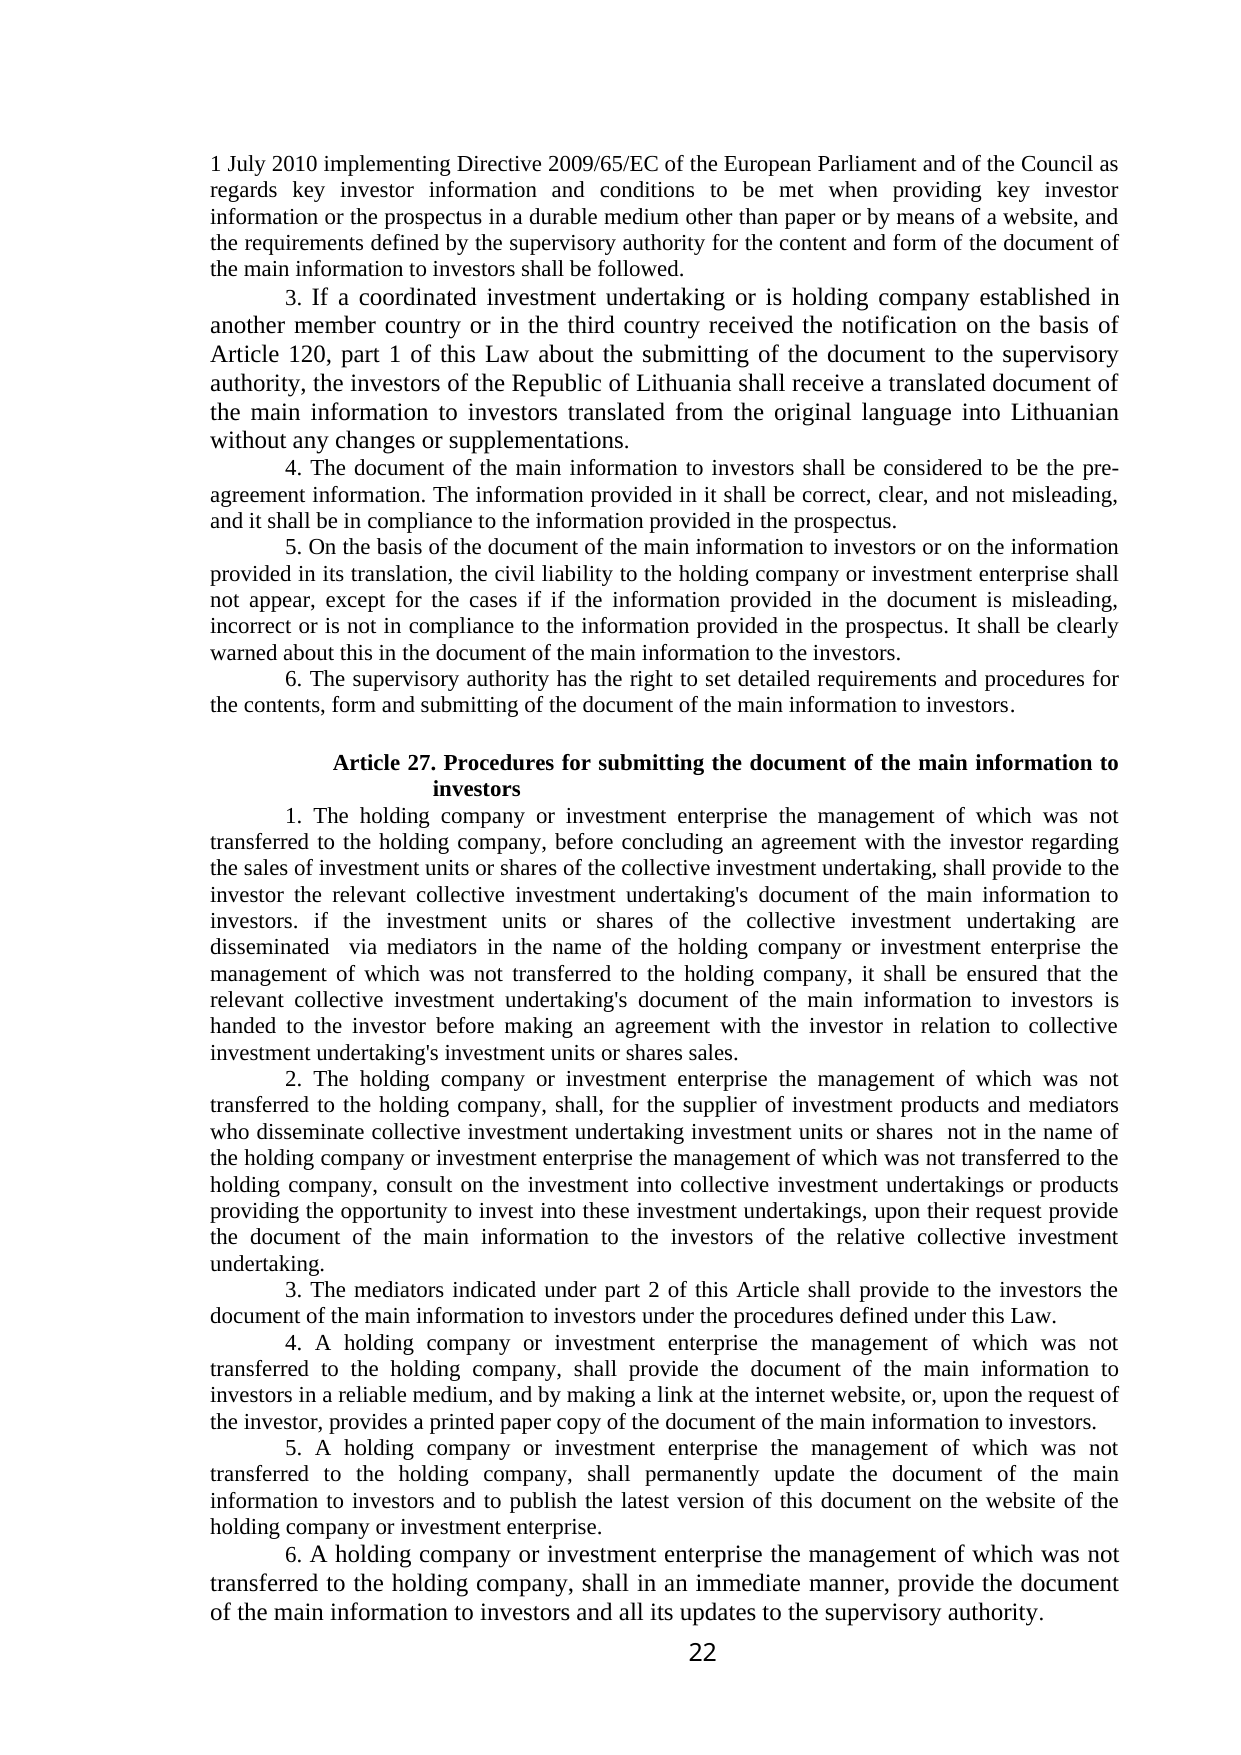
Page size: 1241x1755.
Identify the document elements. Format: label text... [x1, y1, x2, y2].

text Article 27. Procedures for submitting the document of the main information to investors [285, 747, 1120, 802]
text 4. The document of the main information to investors shall be considered to be the pre-agreement information. The information provided in it shall be correct, clear, and not misleading, and it shall be in compliance to the information provided in the prospectus. [210, 454, 1120, 533]
text 4. A holding company or investment enterprise the management of which was not transferred to the holding company, shall provide the document of the main information to investors in a reliable medium, and by making a link at the internet website, or, upon the request of the investor, provides a printed paper copy of the document of the main information to investors. [210, 1329, 1120, 1434]
text 1 July 2010 implementing Directive 2009/65/EC of the European Parliament and of the Council as regards key investor information and conditions to be met when providing key investor information or the prospectus in a durable medium other than paper or by means of a website, and the requirements defined by the supervisory authority for the content and form of the document of the main information to investors shall be followed. [210, 150, 1120, 282]
text 5. A holding company or investment enterprise the management of which was not transferred to the holding company, shall permanently update the document of the main information to investors and to publish the latest version of this document on the website of the holding company or investment enterprise. [210, 1434, 1120, 1539]
text 6. A holding company or investment enterprise the management of which was not transferred to the holding company, shall in an immediate manner, provide the document of the main information to investors and all its updates to the supervisory authority. [210, 1539, 1120, 1626]
text 6. The supervisory authority has the right to set detailed requirements and procedures for the contents, form and submitting of the document of the main information to investors. [210, 665, 1120, 718]
text 3. The mediators indicated under part 2 of this Article shall provide to the investors the document of the main information to investors under the procedures defined under this Law. [210, 1276, 1120, 1329]
text 1. The holding company or investment enterprise the management of which was not transferred to the holding company, before concluding an agreement with the investor regarding the sales of investment units or shares of the collective investment undertaking, shall provide to the investor the relevant collective investment undertaking's document of the main information to investors. if the investment units or shares of the collective investment undertaking are disseminated via mediators in the name of the holding company or investment enterprise the management of which was not transferred to the holding company, it shall be ensured that the relevant collective investment undertaking's document of the main information to investors is handed to the investor before making an agreement with the investor in relation to collective investment undertaking's investment units or shares sales. [210, 802, 1120, 1065]
text 3. If a coordinated investment undertaking or is holding company established in another member country or in the third country received the notification on the basis of Article 120, part 1 of this Law about the submitting of the document to the supervisory authority, the investors of the Republic of Lithuania shall receive a translated document of the main information to investors translated from the original language into Lithuanian without any changes or supplementations. [210, 282, 1120, 454]
text 2. The holding company or investment enterprise the management of which was not transferred to the holding company, shall, for the supplier of investment products and mediators who disseminate collective investment undertaking investment units or shares not in the name of the holding company or investment enterprise the management of which was not transferred to the holding company, consult on the investment into collective investment undertakings or products providing the opportunity to invest into these investment undertakings, upon their request provide the document of the main information to the investors of the relative collective investment undertaking. [210, 1065, 1120, 1276]
text 5. On the basis of the document of the main information to investors or on the information provided in its translation, the civil liability to the holding company or investment enterprise shall not appear, except for the cases if if the information provided in the document is misleading, incorrect or is not in compliance to the information provided in the prospectus. It shall be clearly warned about this in the document of the main information to the investors. [210, 533, 1120, 665]
